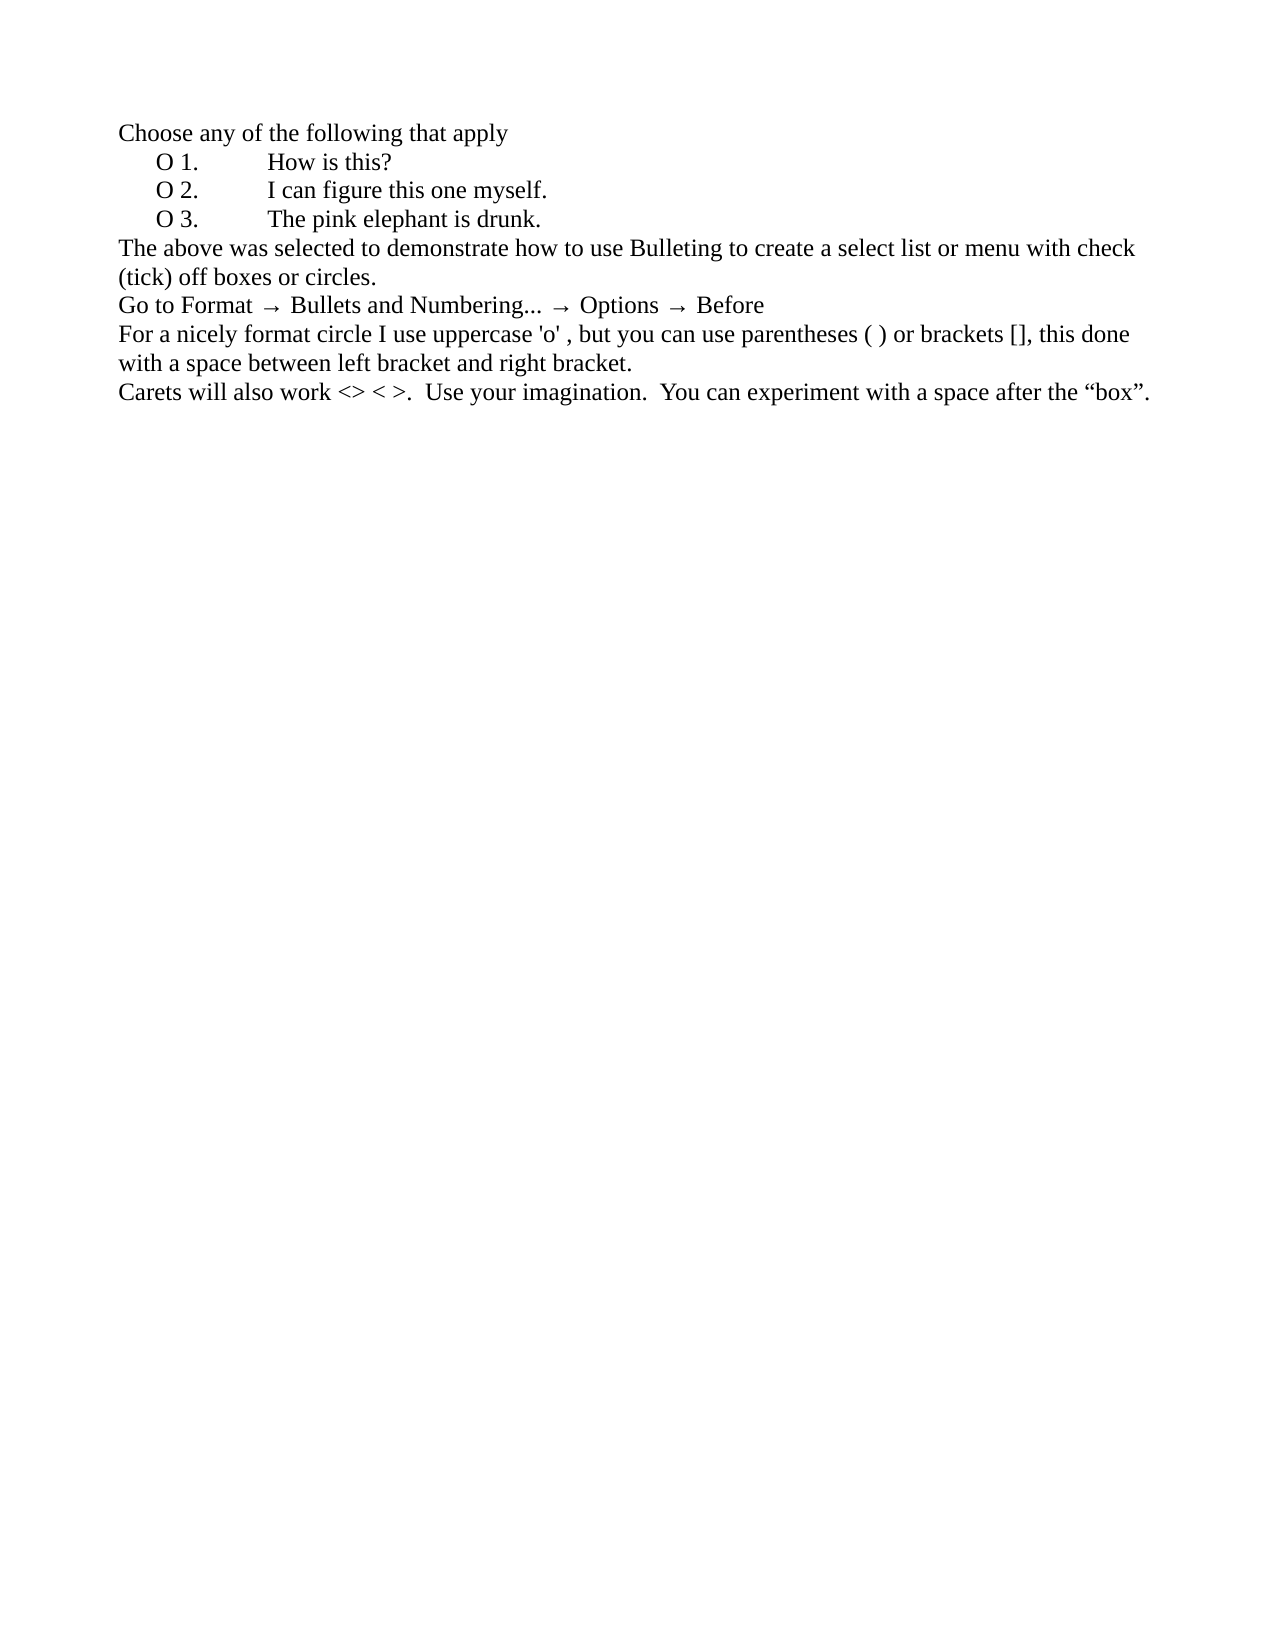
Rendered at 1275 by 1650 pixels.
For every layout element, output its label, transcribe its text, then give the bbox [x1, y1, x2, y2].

text For a nicely format circle I use uppercase 'o' , but you can use parentheses ( ) or brackets [], this done with a space between left bracket and right bracket. [118, 319, 1157, 377]
list I can figure this one myself. [156, 176, 1157, 204]
list How is this? [156, 147, 1157, 176]
text Go to Format → Bullets and Numbering... → Options → Before [118, 291, 1157, 319]
text Carets will also work <> < >. Use your imagination. You can experiment with a space after the “box”. [118, 377, 1157, 406]
text Choose any of the following that apply [118, 118, 1157, 147]
text The above was selected to demonstrate how to use Bulleting to create a select list or menu with check (tick) off boxes or circles. [118, 233, 1157, 291]
list The pink elephant is drunk. [156, 204, 1157, 233]
